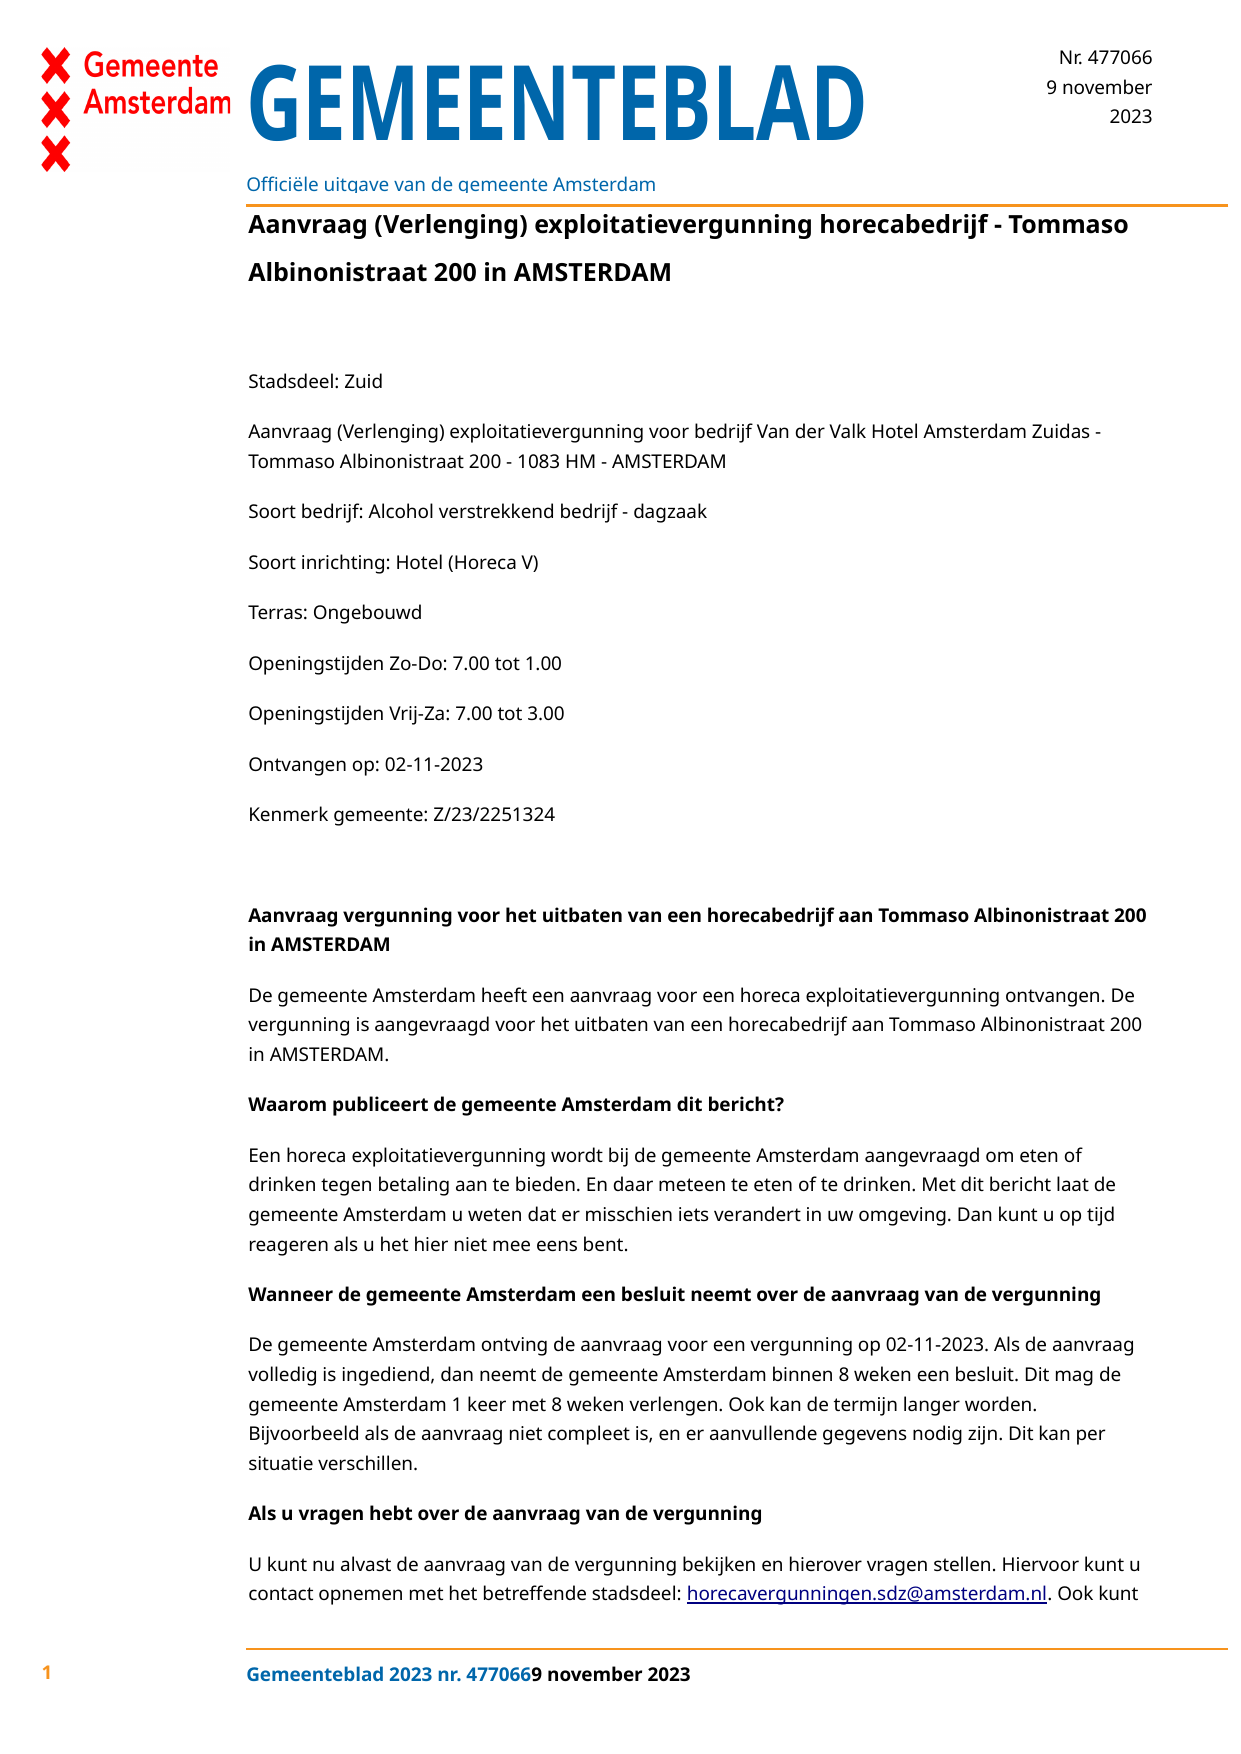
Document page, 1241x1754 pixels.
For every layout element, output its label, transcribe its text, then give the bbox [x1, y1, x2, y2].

text Aanvraag vergunning voor het uitbaten van een horecabedrijf aan Tommaso Albinonistraat 200 in AMSTERDAM [248, 902, 1152, 957]
text Waarom publiceert de gemeente Amsterdam dit bericht? [248, 1092, 1152, 1117]
text Wanneer de gemeente Amsterdam een besluit neemt over de aanvraag van de vergunning [248, 1281, 1152, 1307]
text Als u vragen hebt over de aanvraag van de vergunning [248, 1500, 1152, 1526]
picture [41, 47, 231, 172]
text Openingstijden Zo-Do: 7.00 tot 1.00 [248, 650, 1152, 676]
text U kunt nu alvast de aanvraag van de vergunning bekijken en hierover vragen stellen. Hiervoor kunt u contact opnemen met het betreffende stadsdeel: horecavergunningen.sdz@amsterdam.nl. Ook kunt [248, 1551, 1152, 1606]
text Openingstijden Vrij-Za: 7.00 tot 3.00 [248, 700, 1152, 726]
text Soort bedrijf: Alcohol verstrekkend bedrijf - dagzaak [248, 499, 1152, 524]
text De gemeente Amsterdam heeft een aanvraag voor een horeca exploitatievergunning ontvangen. De vergunning is aangevraagd voor het uitbaten van een horecabedrijf aan Tommaso Albinonistraat 200 in AMSTERDAM. [248, 982, 1152, 1067]
text Stadsdeel: Zuid [248, 368, 1152, 394]
text Aanvraag (Verlenging) exploitatievergunning voor bedrijf Van der Valk Hotel Amsterdam Zuidas - Tommaso Albinonistraat 200 - 1083 HM - AMSTERDAM [248, 419, 1152, 474]
text Terras: Ongebouwd [248, 599, 1152, 625]
text Kenmerk gemeente: Z/23/2251324 [248, 801, 1152, 827]
text Ontvangen op: 02-11-2023 [248, 751, 1152, 777]
text Aanvraag (Verlenging) exploitatievergunning horecabedrijf - Tommaso Albinonistraat 200 in AMSTERDAM [248, 207, 1152, 288]
text Een horeca exploitatievergunning wordt bij de gemeente Amsterdam aangevraagd om eten of drinken tegen betaling aan te bieden. En daar meteen te eten of te drinken. Met dit bericht laat de gemeente Amsterdam u weten dat er misschien iets verandert in uw omgeving. Dan kunt u op tijd reageren als u het hier niet mee eens bent. [248, 1142, 1152, 1257]
text De gemeente Amsterdam ontving de aanvraag voor een vergunning op 02-11-2023. Als de aanvraag volledig is ingediend, dan neemt de gemeente Amsterdam binnen 8 weken een besluit. Dit mag de gemeente Amsterdam 1 keer met 8 weken verlengen. Ook kan de termijn langer worden. Bijvoorbeeld als de aanvraag niet compleet is, en er aanvullende gegevens nodig zijn. Dit kan per situatie verschillen. [248, 1332, 1152, 1476]
text Soort inrichting: Hotel (Horeca V) [248, 549, 1152, 575]
